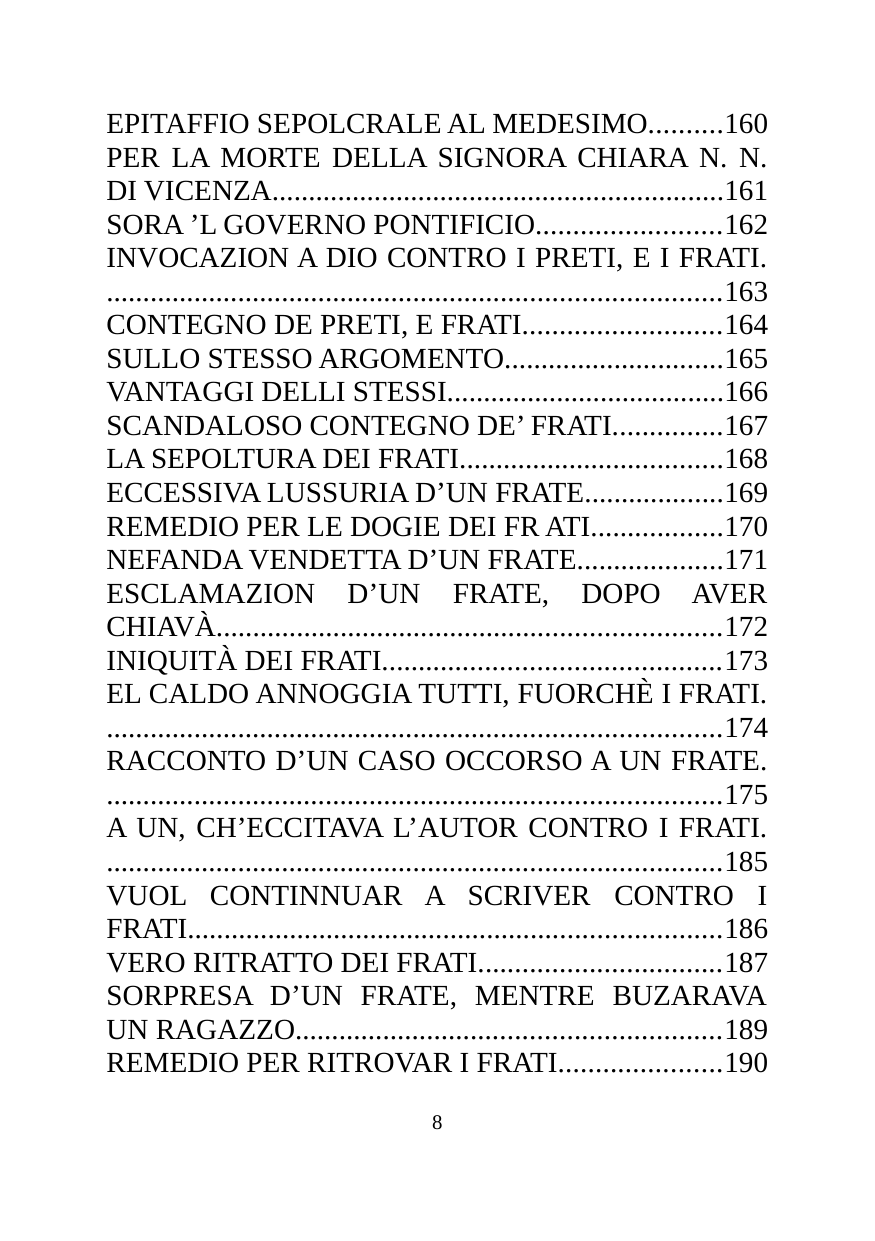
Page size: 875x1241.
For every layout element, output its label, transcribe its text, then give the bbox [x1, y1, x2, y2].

text REMEDIO PER LE DOGIE DEI FR ATI. 170 [106, 509, 768, 542]
text A UN, CH’ECCITAVA L’AUTOR CONTRO I FRATI. 185 [106, 811, 768, 878]
text PER LA MORTE DELLA SIGNORA CHIARA N. N. DI VICENZA. 161 [106, 140, 768, 207]
text REMEDIO PER RITROVAR I FRATI. 190 [106, 1045, 768, 1079]
text INIQUITÀ DEI FRATI. 173 [106, 643, 768, 676]
text SULLO STESSO ARGOMENTO. 165 [106, 341, 768, 374]
text ESCLAMAZION D’UN FRATE, DOPO AVER CHIAVÀ. 172 [106, 576, 768, 643]
text CONTEGNO DE PRETI, E FRATI. 164 [106, 307, 768, 341]
text SORA ’L GOVERNO PONTIFICIO. 162 [106, 207, 768, 240]
text VUOL CONTINNUAR A SCRIVER CONTRO I FRATI. 186 [106, 878, 768, 945]
text ECCESSIVA LUSSURIA D’UN FRATE. 169 [106, 475, 768, 509]
text VERO RITRATTO DEI FRATI. 187 [106, 945, 768, 978]
text LA SEPOLTURA DEI FRATI. 168 [106, 442, 768, 475]
text EPITAFFIO SEPOLCRALE AL MEDESIMO. 160 [106, 106, 768, 140]
text NEFANDA VENDETTA D’UN FRATE. 171 [106, 542, 768, 576]
text RACCONTO D’UN CASO OCCORSO A UN FRATE. 175 [106, 743, 768, 811]
text VANTAGGI DELLI STESSI. 166 [106, 374, 768, 408]
text SORPRESA D’UN FRATE, MENTRE BUZARAVA UN RAGAZZO. 189 [106, 978, 768, 1045]
text SCANDALOSO CONTEGNO DE’ FRATI. 167 [106, 408, 768, 442]
text INVOCAZION A DIO CONTRO I PRETI, E I FRATI. 163 [106, 240, 768, 307]
text EL CALDO ANNOGGIA TUTTI, FUORCHÈ I FRATI. 174 [106, 676, 768, 743]
